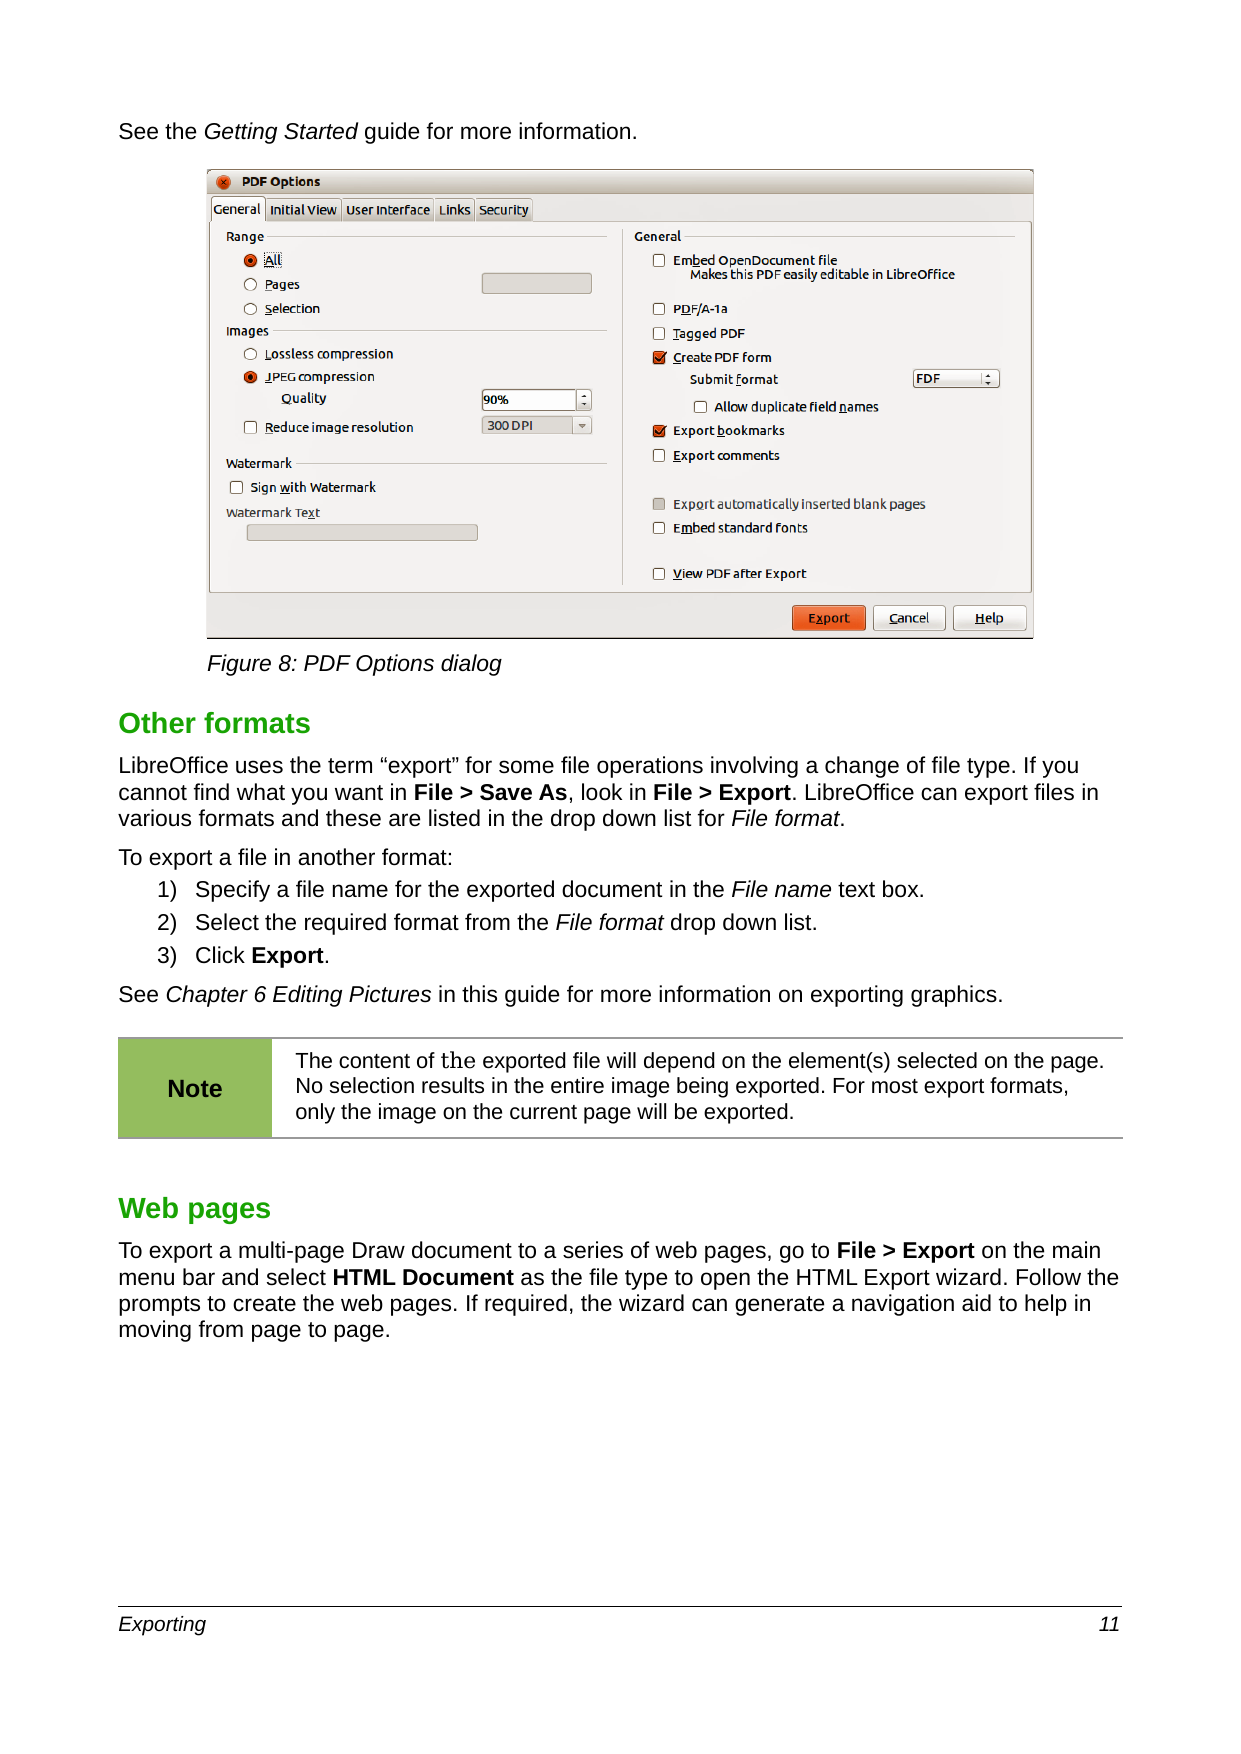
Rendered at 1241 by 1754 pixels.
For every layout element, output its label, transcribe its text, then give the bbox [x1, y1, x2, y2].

subtitle Web pages [118, 1191, 1122, 1225]
list Select the required format from the File format drop down list. [177, 909, 1122, 935]
table_header The content of the exported file will depend on the element(s) selected on the page. No selection results in the entire image being exported. For most export formats, only the image on the current page will be exported. [272, 1039, 1122, 1137]
list Click Export. [177, 942, 1122, 968]
text LibreOffice uses the term “export” for some file operations involving a change of file type. If you cannot find what you want in File > Save As, look in File > Export. LibreOffice can export files in various formats and these are listed in the drop down list for File format. [118, 752, 1122, 831]
text See the Getting Started guide for more information. [118, 118, 1122, 144]
text To export a multi-page Draw document to a series of web pages, go to File > Export on the main menu bar and select HTML Document as the file type to open the HTML Export wizard. Follow the prompts to create the web pages. If required, the wizard can generate a navigation aid to help in moving from page to page. [118, 1237, 1122, 1343]
text Figure 8: PDF Options dialog [207, 650, 1033, 677]
list To export a file in another format: [118, 844, 1122, 870]
list Specify a file name for the exported document in the File name text box. [177, 876, 1122, 903]
text See Chapter 6 Editing Pictures in this guide for more information on exporting graphics. [118, 981, 1122, 1007]
subtitle Other formats [118, 706, 1122, 740]
picture [206, 169, 1034, 638]
table_header Note [118, 1039, 272, 1137]
